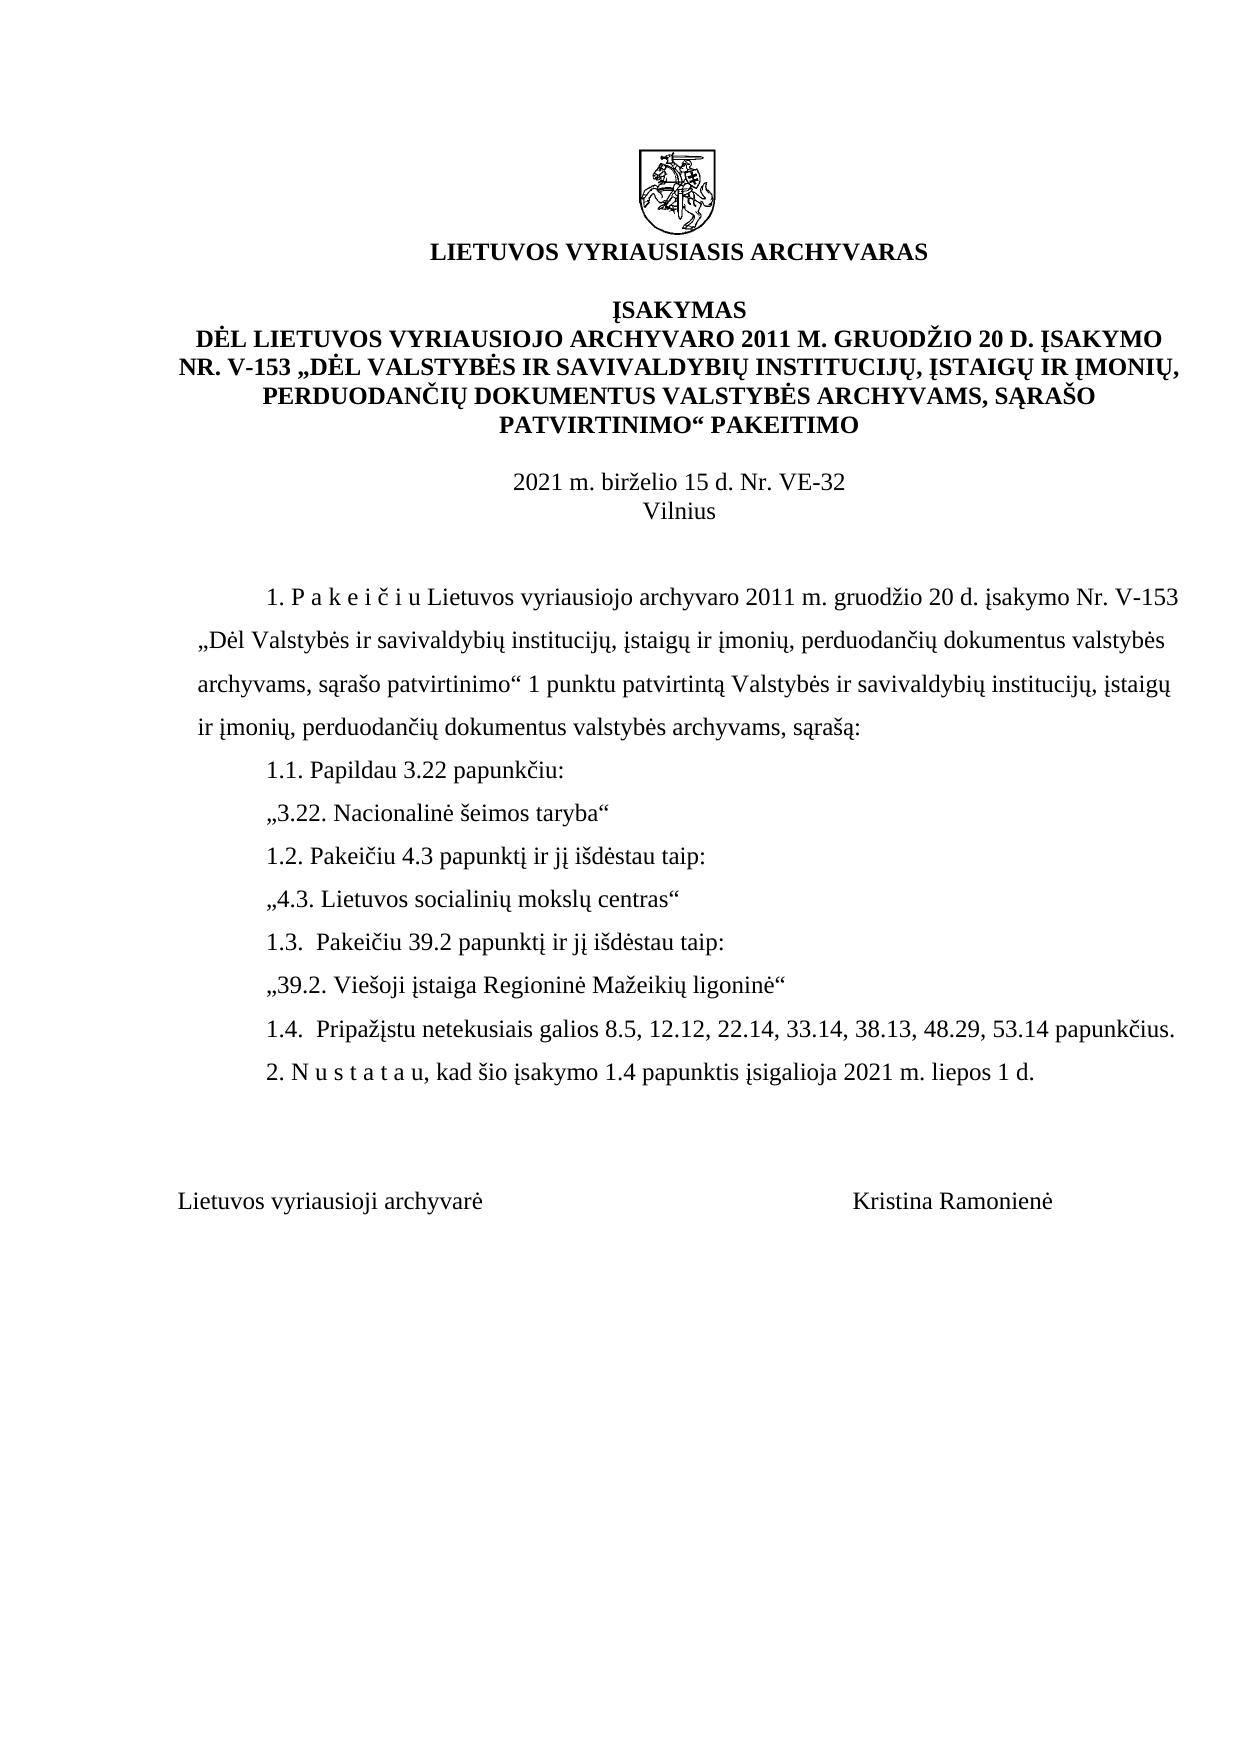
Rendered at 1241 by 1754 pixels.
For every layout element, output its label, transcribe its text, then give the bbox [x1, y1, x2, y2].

text LIETUVOS VYRIAUSIASIS ARCHYVARAS [177, 237, 1181, 266]
text „3.22. Nacionalinė šeimos taryba“ [251, 798, 1181, 827]
text DĖL LIETUVOS VYRIAUSIOJO ARCHYVARO 2011 M. GRUODŽIO 20 D. ĮSAKYMO NR. V-153 „DĖL VALSTYBĖS IR SAVIVALDYBIŲ INSTITUCIJŲ, ĮSTAIGŲ IR ĮMONIŲ, PERDUODANČIŲ DOKUMENTUS VALSTYBĖS ARCHYVAMS, SĄRAŠO PATVIRTINIMO“ PAKEITIMO [177, 324, 1181, 439]
text Vilnius [177, 496, 1181, 525]
text 2. N u s t a t a u, kad šio įsakymo 1.4 papunktis įsigalioja 2021 m. liepos 1 d. [236, 1057, 1181, 1086]
text 1.2. Pakeičiu 4.3 papunktį ir jį išdėstau taip: [266, 841, 1181, 870]
text ĮSAKYMAS [177, 295, 1181, 324]
text 1.4. Pripažįstu netekusiais galios 8.5, 12.12, 22.14, 33.14, 38.13, 48.29, 53.14 papunkčius. [177, 1014, 1181, 1042]
text „4.3. Lietuvos socialinių mokslų centras“ [236, 884, 1181, 913]
text Lietuvos vyriausioji archyvarė Kristina Ramonienė [177, 1186, 1181, 1215]
text 1. P a k e i č i u Lietuvos vyriausiojo archyvaro 2011 m. gruodžio 20 d. įsakymo Nr. V-153 „Dėl Valstybės ir savivaldybių institucijų, įstaigų ir įmonių, perduodančių dokumentus valstybės archyvams, sąrašo patvirtinimo“ 1 punktu patvirtintą Valstybės ir savivaldybių institucijų, įstaigų ir įmonių, perduodančių dokumentus valstybės archyvams, sąrašą: [197, 582, 1181, 741]
text 1.1. Papildau 3.22 papunkčiu: [266, 755, 1181, 784]
text 1.3. Pakeičiu 39.2 papunktį ir jį išdėstau taip: [236, 927, 1181, 956]
text 2021 m. birželio 15 d. Nr. VE-32 [177, 467, 1181, 496]
text „39.2. Viešoji įstaiga Regioninė Mažeikių ligoninė“ [236, 971, 1181, 999]
